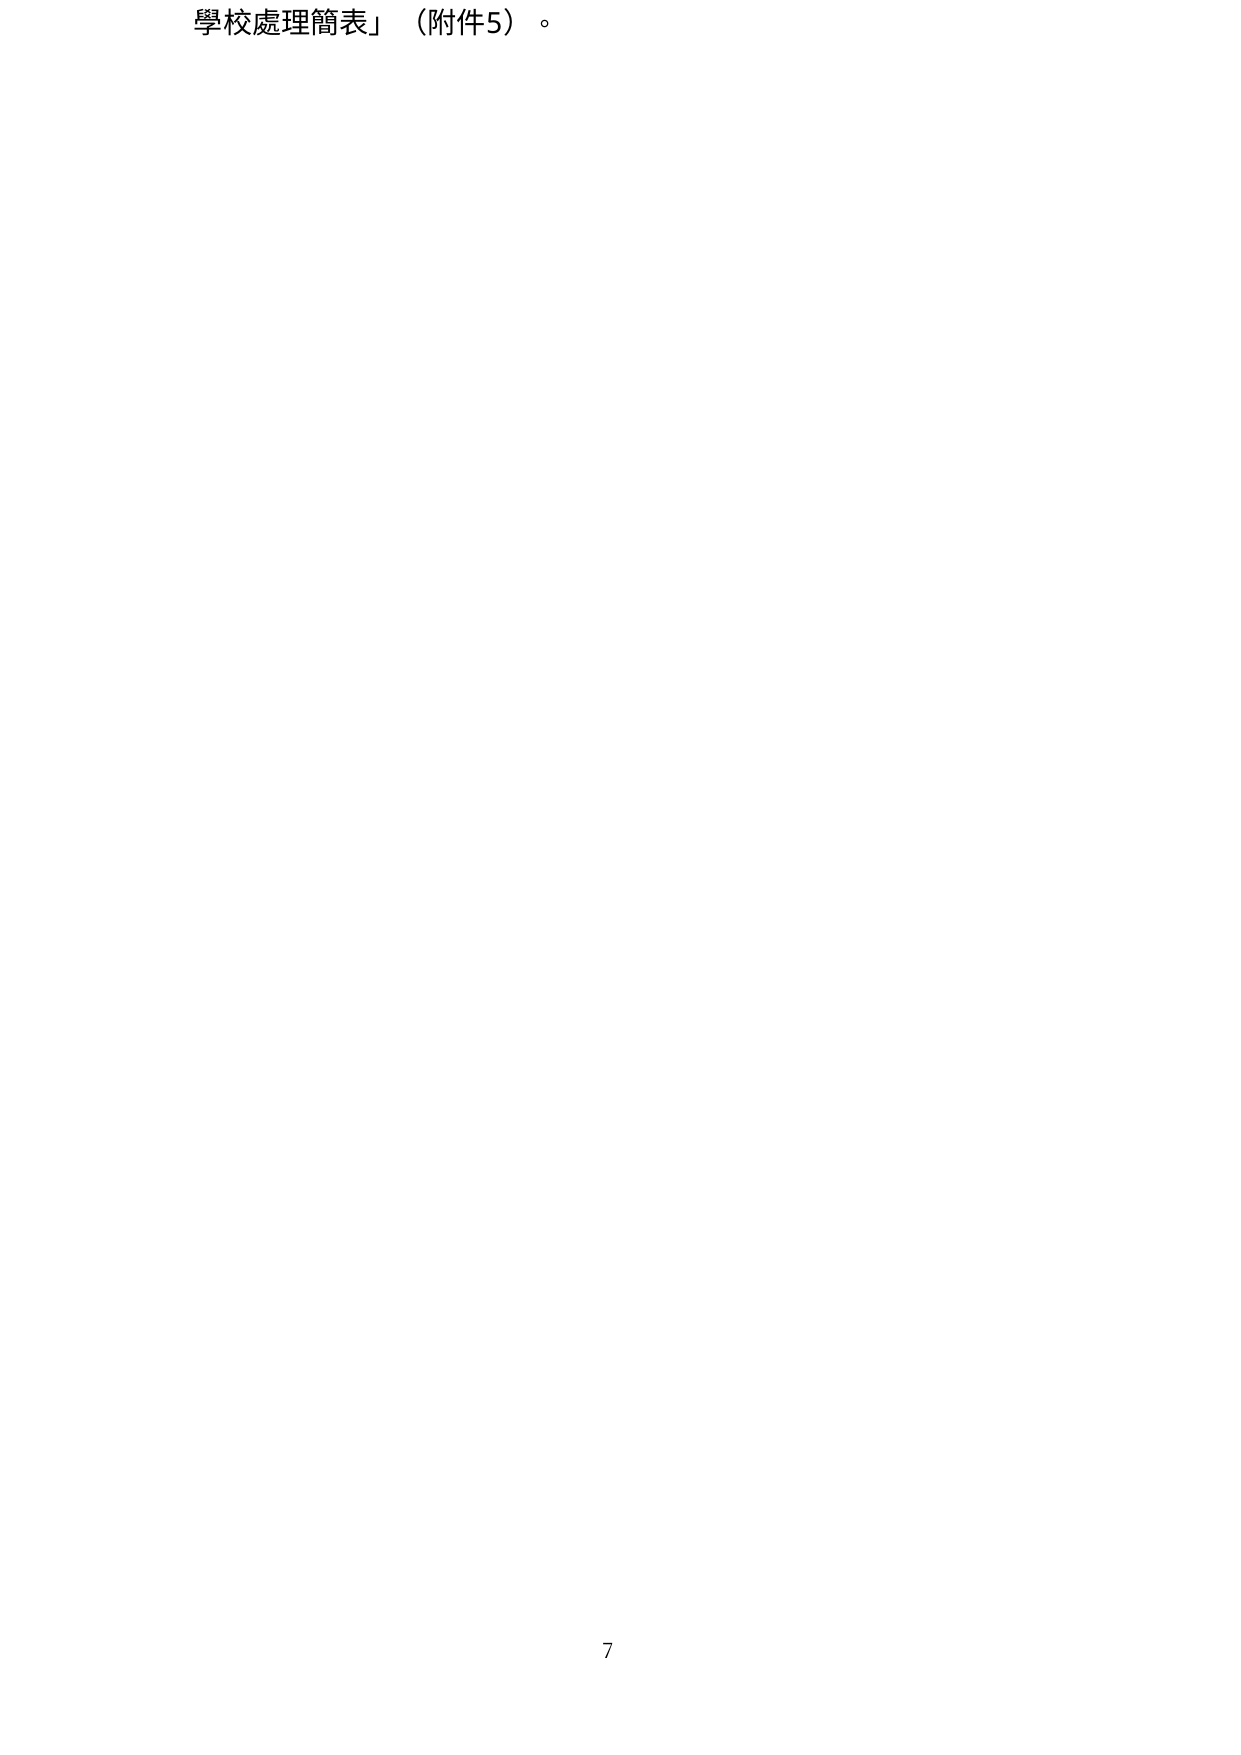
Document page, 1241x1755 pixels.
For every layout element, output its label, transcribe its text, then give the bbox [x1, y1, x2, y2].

subtitle 學校處理簡表」（附件5）。 [89, 0, 1152, 42]
